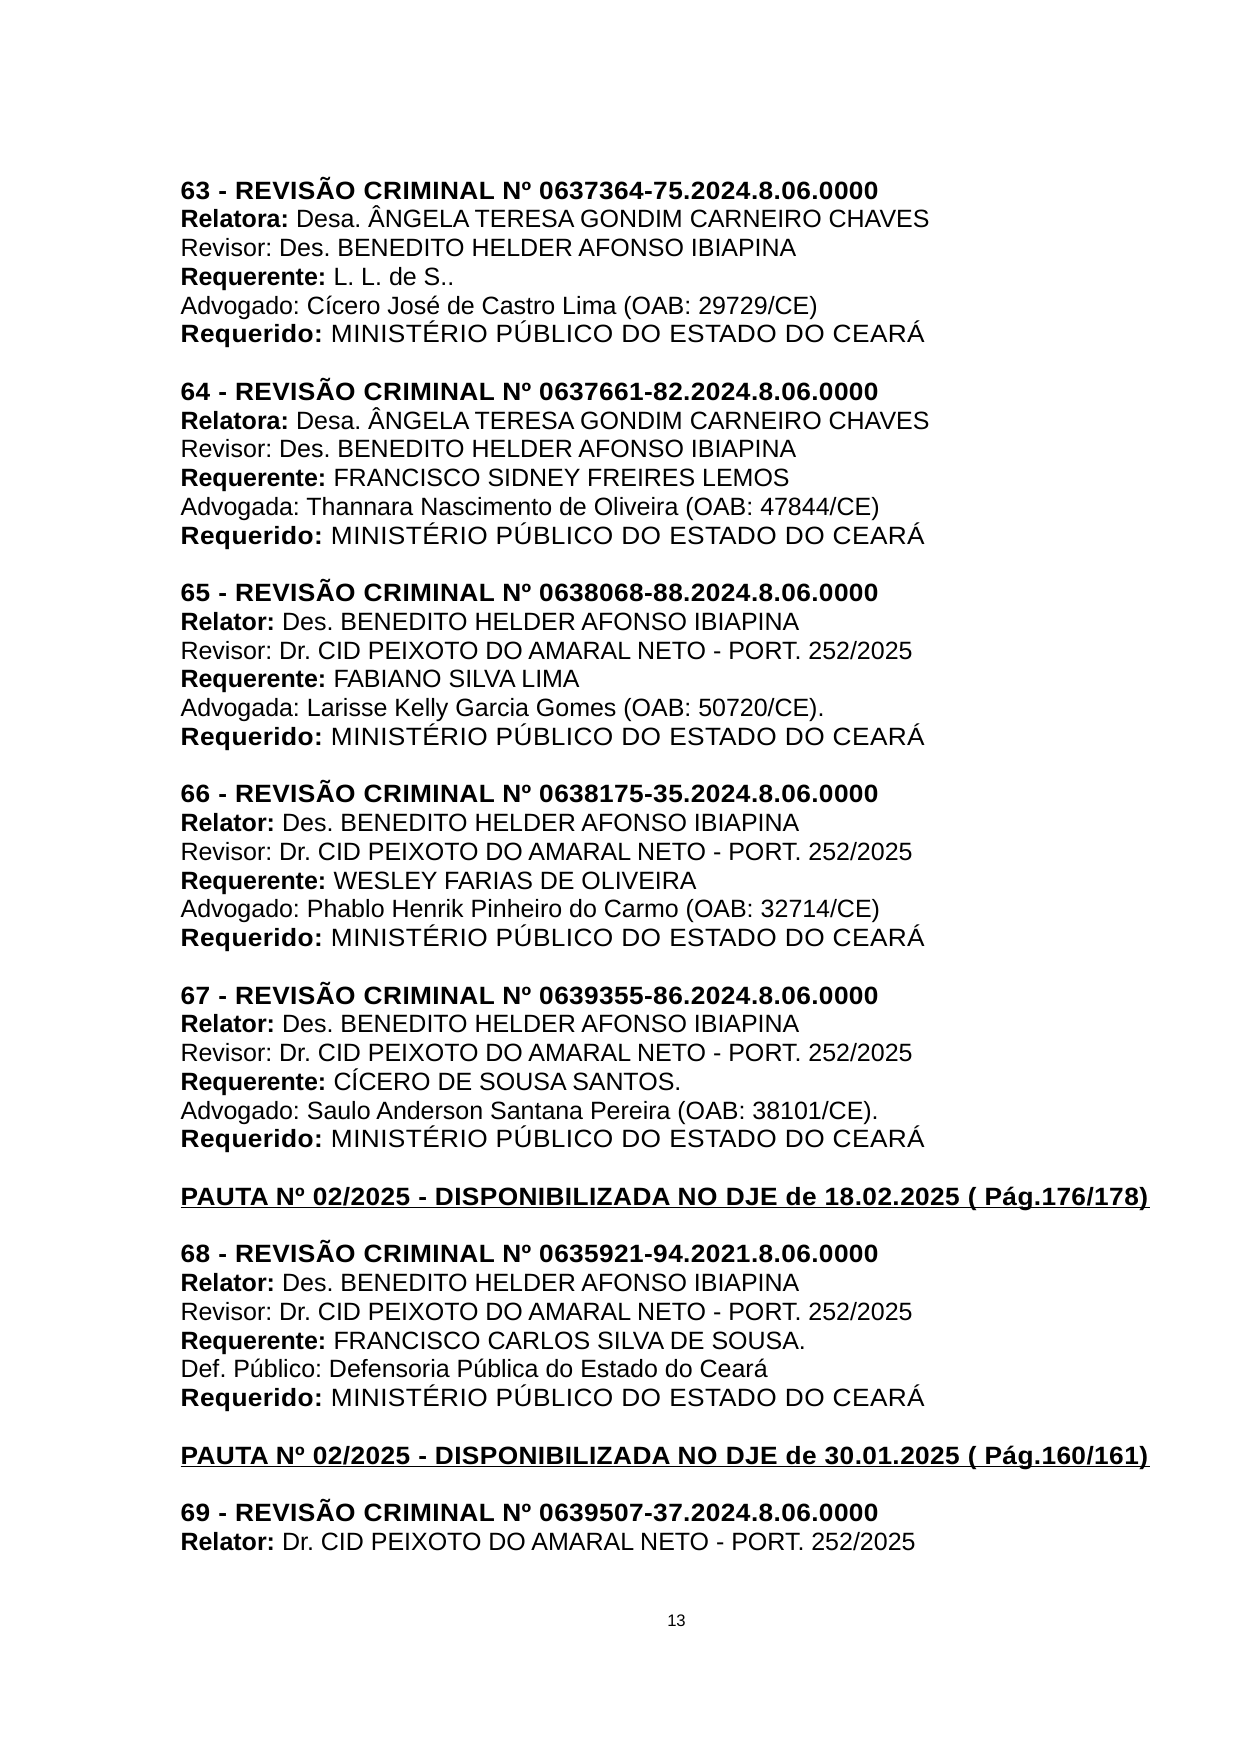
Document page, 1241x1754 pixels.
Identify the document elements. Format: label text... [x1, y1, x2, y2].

text Requerente: CÍCERO DE SOUSA SANTOS. [180, 1067, 1172, 1096]
text Requerido: MINISTÉRIO PÚBLICO DO ESTADO DO CEARÁ [180, 722, 1172, 751]
text 66 - REVISÃO CRIMINAL Nº 0638175-35.2024.8.06.0000 [180, 779, 1172, 808]
text Advogado: Cícero José de Castro Lima (OAB: 29729/CE) [180, 291, 1172, 319]
text Revisor: Des. BENEDITO HELDER AFONSO IBIAPINA [180, 434, 1172, 463]
text Revisor: Dr. CID PEIXOTO DO AMARAL NETO - PORT. 252/2025 [180, 636, 1172, 664]
text PAUTA Nº 02/2025 - DISPONIBILIZADA NO DJE de 30.01.2025 ( Pág.160/161) [180, 1441, 1172, 1469]
text Requerente: WESLEY FARIAS DE OLIVEIRA [180, 866, 1172, 894]
text Requerido: MINISTÉRIO PÚBLICO DO ESTADO DO CEARÁ [180, 1124, 1172, 1153]
text Requerente: FRANCISCO CARLOS SILVA DE SOUSA. [180, 1326, 1172, 1354]
text 69 - REVISÃO CRIMINAL Nº 0639507-37.2024.8.06.0000 [180, 1498, 1172, 1527]
text Relatora: Desa. ÂNGELA TERESA GONDIM CARNEIRO CHAVES [180, 204, 1172, 233]
text Revisor: Dr. CID PEIXOTO DO AMARAL NETO - PORT. 252/2025 [180, 1038, 1172, 1067]
text 68 - REVISÃO CRIMINAL Nº 0635921-94.2021.8.06.0000 [180, 1239, 1172, 1268]
text 65 - REVISÃO CRIMINAL Nº 0638068-88.2024.8.06.0000 [180, 578, 1172, 607]
text Requerido: MINISTÉRIO PÚBLICO DO ESTADO DO CEARÁ [180, 521, 1172, 549]
text Def. Público: Defensoria Pública do Estado do Ceará [180, 1354, 1172, 1383]
text Relator: Des. BENEDITO HELDER AFONSO IBIAPINA [180, 607, 1172, 636]
text Requerente: FABIANO SILVA LIMA [180, 664, 1172, 693]
text Requerente: L. L. de S.. [180, 262, 1172, 291]
text Relator: Dr. CID PEIXOTO DO AMARAL NETO - PORT. 252/2025 [180, 1527, 1172, 1556]
text 63 - REVISÃO CRIMINAL Nº 0637364-75.2024.8.06.0000 [180, 176, 1172, 204]
text 64 - REVISÃO CRIMINAL Nº 0637661-82.2024.8.06.0000 [180, 377, 1172, 406]
text Relator: Des. BENEDITO HELDER AFONSO IBIAPINA [180, 1268, 1172, 1297]
text Revisor: Dr. CID PEIXOTO DO AMARAL NETO - PORT. 252/2025 [180, 1297, 1172, 1326]
text Advogado: Saulo Anderson Santana Pereira (OAB: 38101/CE). [180, 1096, 1172, 1124]
text Advogada: Thannara Nascimento de Oliveira (OAB: 47844/CE) [180, 492, 1172, 521]
text Requerido: MINISTÉRIO PÚBLICO DO ESTADO DO CEARÁ [180, 1383, 1172, 1412]
text Requerido: MINISTÉRIO PÚBLICO DO ESTADO DO CEARÁ [180, 319, 1172, 348]
text Advogado: Phablo Henrik Pinheiro do Carmo (OAB: 32714/CE) [180, 894, 1172, 923]
text PAUTA Nº 02/2025 - DISPONIBILIZADA NO DJE de 18.02.2025 ( Pág.176/178) [180, 1182, 1172, 1211]
text Advogada: Larisse Kelly Garcia Gomes (OAB: 50720/CE). [180, 693, 1172, 722]
text 67 - REVISÃO CRIMINAL Nº 0639355-86.2024.8.06.0000 [180, 981, 1172, 1009]
text Relator: Des. BENEDITO HELDER AFONSO IBIAPINA [180, 1009, 1172, 1038]
text Requerido: MINISTÉRIO PÚBLICO DO ESTADO DO CEARÁ [180, 923, 1172, 952]
text Requerente: FRANCISCO SIDNEY FREIRES LEMOS [180, 463, 1172, 492]
text Revisor: Des. BENEDITO HELDER AFONSO IBIAPINA [180, 233, 1172, 262]
text Revisor: Dr. CID PEIXOTO DO AMARAL NETO - PORT. 252/2025 [180, 837, 1172, 866]
text Relator: Des. BENEDITO HELDER AFONSO IBIAPINA [180, 808, 1172, 837]
text Relatora: Desa. ÂNGELA TERESA GONDIM CARNEIRO CHAVES [180, 406, 1172, 434]
